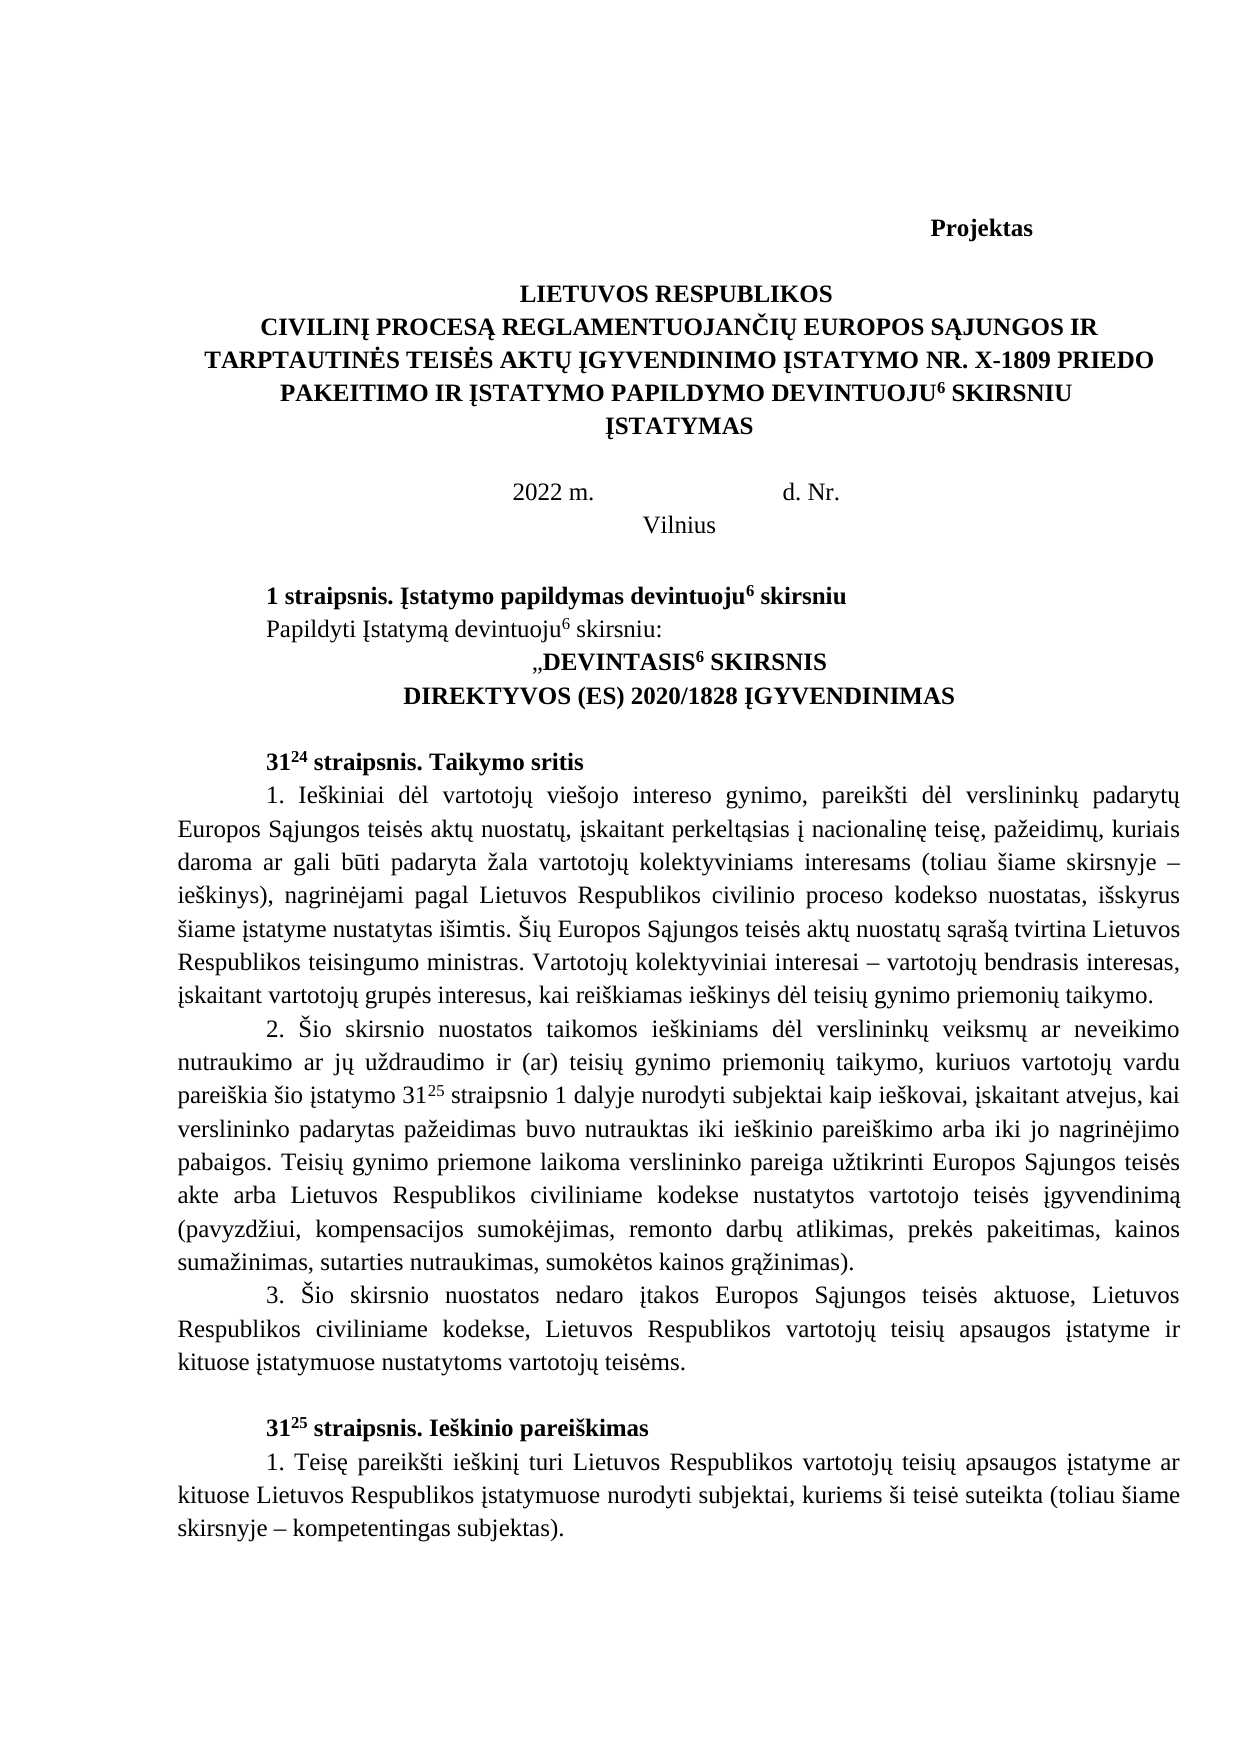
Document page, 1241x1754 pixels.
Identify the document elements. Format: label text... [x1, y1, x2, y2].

text 1. Teisę pareikšti ieškinį turi Lietuvos Respublikos vartotojų teisių apsaugos įstatyme ar kituose Lietuvos Respublikos įstatymuose nurodyti subjektai, kuriems ši teisė suteikta (toliau šiame skirsnyje – kompetentingas subjektas). [177, 1442, 1181, 1542]
text Vilnius [177, 510, 1181, 539]
text ĮSTATYMAS [177, 411, 1181, 440]
text 3. Šio skirsnio nuostatos nedaro įtakos Europos Sąjungos teisės aktuose, Lietuvos Respublikos civiliniame kodekse, Lietuvos Respublikos vartotojų teisių apsaugos įstatyme ir kituose įstatymuose nustatytoms vartotojų teisėms. [177, 1276, 1181, 1376]
text Papildyti Įstatymą devintuoju6 skirsniu: [177, 609, 1181, 643]
text Projektas [177, 213, 1181, 242]
text CIVILINĮ PROCESĄ REGLAMENTUOJANČIŲ EUROPOS SĄJUNGOS IR TARPTAUTINĖS TEISĖS AKTŲ ĮGYVENDINIMO ĮSTATYMO NR. X-1809 PRIEDO PAKEITIMO IR ĮSTATYMO PAPILDYMO DEVINTUOJU6 SKIRSNIU [177, 312, 1181, 407]
text 3124 straipsnis. Taikymo sritis [177, 742, 1181, 776]
text „DEVINTASIS6 SKIRSNIS [177, 643, 1181, 676]
text 3125 straipsnis. Ieškinio pareiškimas [177, 1409, 1181, 1442]
text 2. Šio skirsnio nuostatos taikomos ieškiniams dėl verslininkų veiksmų ar neveikimo nutraukimo ar jų uždraudimo ir (ar) teisių gynimo priemonių taikymo, kuriuos vartotojų vardu pareiškia šio įstatymo 3125 straipsnio 1 dalyje nurodyti subjektai kaip ieškovai, įskaitant atvejus, kai verslininko padarytas pažeidimas buvo nutrauktas iki ieškinio pareiškimo arba iki jo nagrinėjimo pabaigos. Teisių gynimo priemone laikoma verslininko pareiga užtikrinti Europos Sąjungos teisės akte arba Lietuvos Respublikos civiliniame kodekse nustatytos vartotojo teisės įgyvendinimą (pavyzdžiui, kompensacijos sumokėjimas, remonto darbų atlikimas, prekės pakeitimas, kainos sumažinimas, sutarties nutraukimas, sumokėtos kainos grąžinimas). [177, 1009, 1181, 1276]
text 1. Ieškiniai dėl vartotojų viešojo intereso gynimo, pareikšti dėl verslininkų padarytų Europos Sąjungos teisės aktų nuostatų, įskaitant perkeltąsias į nacionalinę teisę, pažeidimų, kuriais daroma ar gali būti padaryta žala vartotojų kolektyviniams interesams (toliau šiame skirsnyje – ieškinys), nagrinėjami pagal Lietuvos Respublikos civilinio proceso kodekso nuostatas, išskyrus šiame įstatyme nustatytas išimtis. Šių Europos Sąjungos teisės aktų nuostatų sąrašą tvirtina Lietuvos Respublikos teisingumo ministras. Vartotojų kolektyviniai interesai – vartotojų bendrasis interesas, įskaitant vartotojų grupės interesus, kai reiškiamas ieškinys dėl teisių gynimo priemonių taikymo. [177, 776, 1181, 1009]
text LIETUVOS RESPUBLIKOS [177, 279, 1181, 308]
text 1 straipsnis. Įstatymo papildymas devintuoju6 skirsniu [177, 576, 1181, 609]
text 2022 m. d. Nr. [177, 477, 1181, 506]
text DIREKTYVOS (ES) 2020/1828 ĮGYVENDINIMAS [177, 676, 1181, 709]
